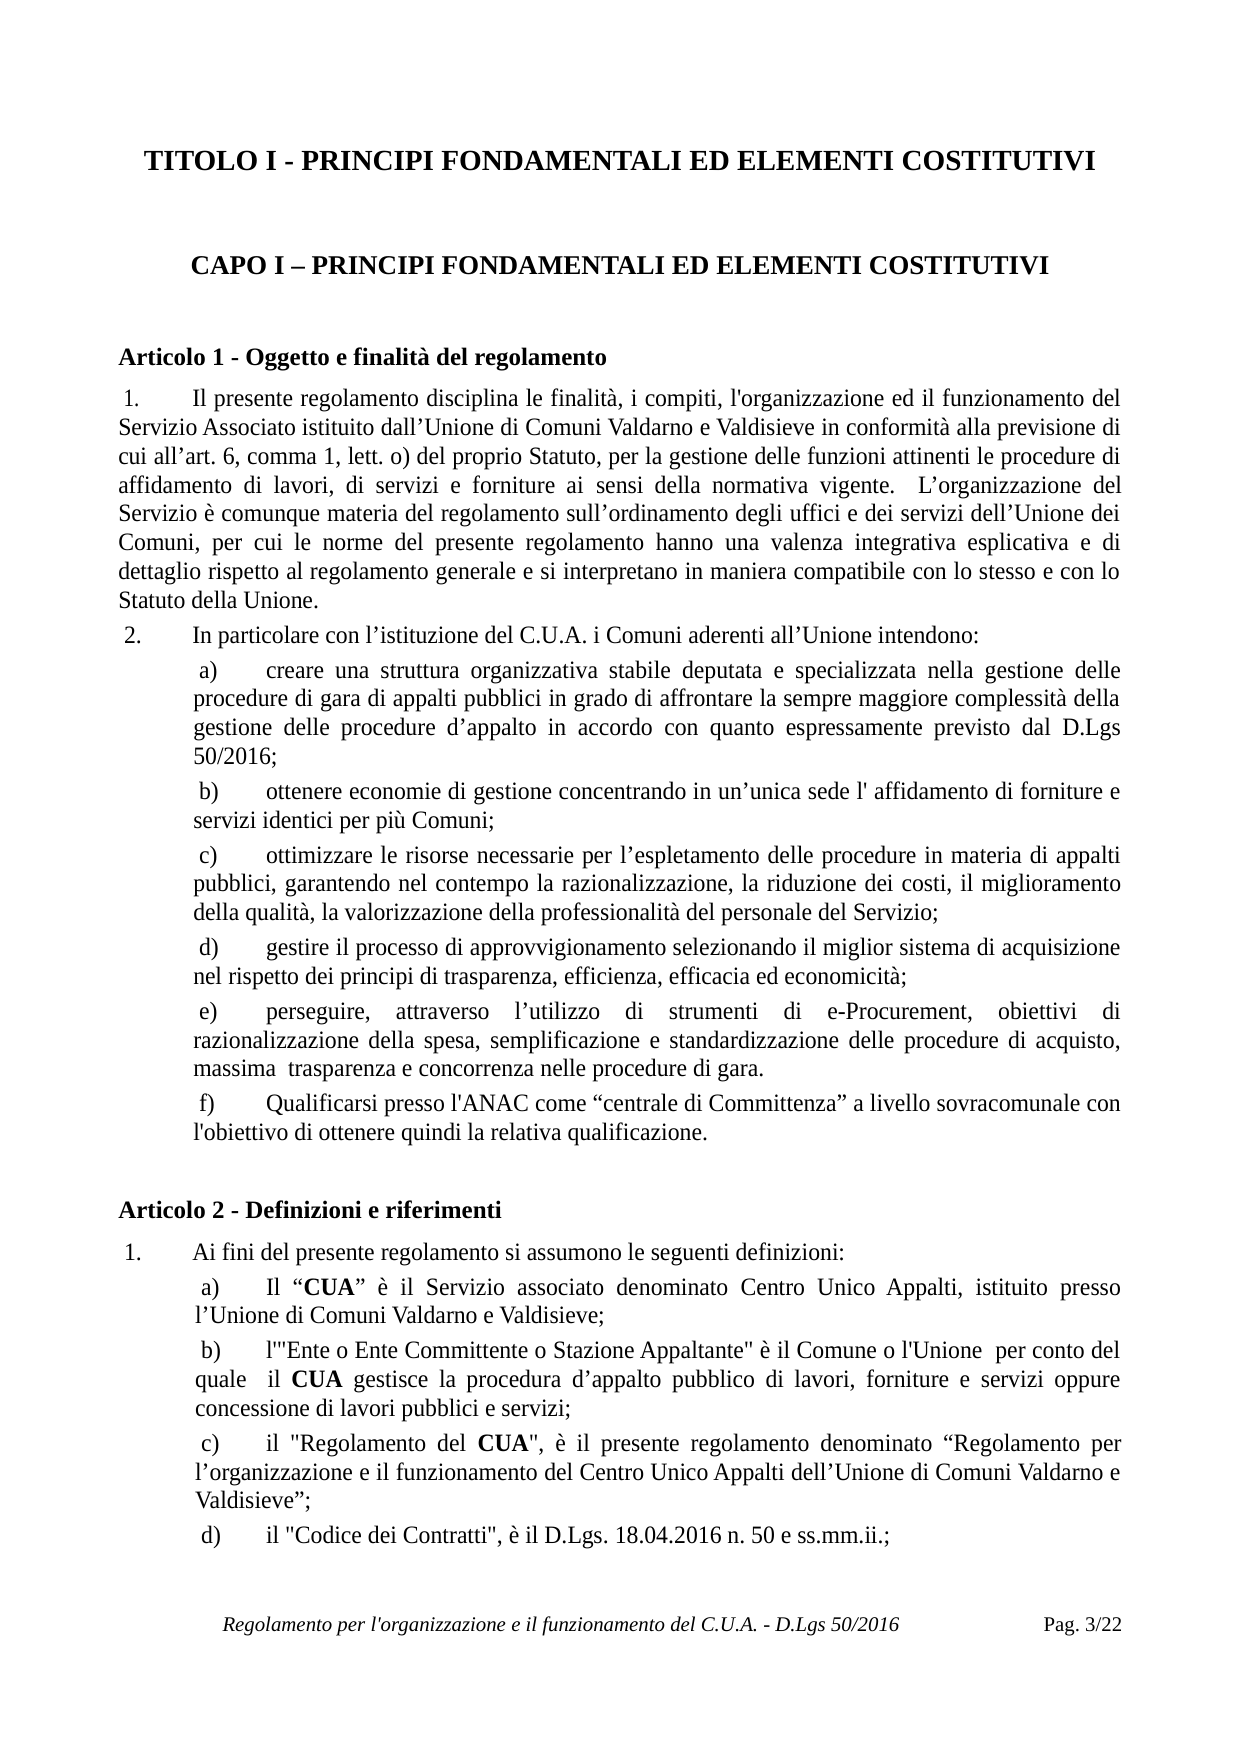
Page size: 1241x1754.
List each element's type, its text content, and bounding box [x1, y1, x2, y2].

list ottimizzare le risorse necessarie per l’espletamento delle procedure in materia di appalti pubblici, garantendo nel contempo la razionalizzazione, la riduzione dei costi, il miglioramento della qualità, la valorizzazione della professionalità del personale del Servizio; [193, 840, 1122, 926]
list il "Regolamento del CUA", è il presente regolamento denominato “Regolamento per l’organizzazione e il funzionamento del Centro Unico Appalti dell’Unione di Comuni Valdarno e Valdisieve”; [195, 1428, 1122, 1514]
subtitle Articolo 2 - Definizioni e riferimenti [118, 1196, 1122, 1224]
list Qualificarsi presso l'ANAC come “centrale di Committenza” a livello sovracomunale con l'obiettivo di ottenere quindi la relativa qualificazione. [193, 1088, 1122, 1146]
list Il presente regolamento disciplina le finalità, i compiti, l'organizzazione ed il funzionamento del Servizio Associato istituito dall’Unione di Comuni Valdarno e Valdisieve in conformità alla previsione di cui all’art. 6, comma 1, lett. o) del proprio Statuto, per la gestione delle funzioni attinenti le procedure di affidamento di lavori, di servizi e forniture ai sensi della normativa vigente. L’organizzazione del Servizio è comunque materia del regolamento sull’ordinamento degli uffici e dei servizi dell’Unione dei Comuni, per cui le norme del presente regolamento hanno una valenza integrativa esplicativa e di dettaglio rispetto al regolamento generale e si interpretano in maniera compatibile con lo stesso e con lo Statuto della Unione. [118, 383, 1122, 613]
list il "Codice dei Contratti", è il D.Lgs. 18.04.2016 n. 50 e ss.mm.ii.; [195, 1521, 1122, 1549]
list ottenere economie di gestione concentrando in un’unica sede l' affidamento di forniture e servizi identici per più Comuni; [193, 776, 1122, 833]
list Ai fini del presente regolamento si assumono le seguenti definizioni: [118, 1237, 1122, 1266]
subtitle Articolo 1 - Oggetto e finalità del regolamento [118, 342, 1122, 371]
list creare una struttura organizzativa stabile deputata e specializzata nella gestione delle procedure di gara di appalti pubblici in grado di affrontare la sempre maggiore complessità della gestione delle procedure d’appalto in accordo con quanto espressamente previsto dal D.Lgs 50/2016; [193, 655, 1122, 770]
list In particolare con l’istituzione del C.U.A. i Comuni aderenti all’Unione intendono: [118, 620, 1122, 648]
subtitle TITOLO I - PRINCIPI FONDAMENTALI ED ELEMENTI COSTITUTIVI [118, 143, 1122, 177]
list l'"Ente o Ente Committente o Stazione Appaltante" è il Comune o l'Unione per conto del quale il CUA gestisce la procedura d’appalto pubblico di lavori, forniture e servizi oppure concessione di lavori pubblici e servizi; [195, 1336, 1122, 1422]
subtitle CAPO I – PRINCIPI FONDAMENTALI ED ELEMENTI COSTITUTIVI [118, 249, 1122, 281]
list perseguire, attraverso l’utilizzo di strumenti di e-Procurement, obiettivi di razionalizzazione della spesa, semplificazione e standardizzazione delle procedure di acquisto, massima trasparenza e concorrenza nelle procedure di gara. [193, 996, 1122, 1082]
list Il “CUA” è il Servizio associato denominato Centro Unico Appalti, istituito presso l’Unione di Comuni Valdarno e Valdisieve; [195, 1272, 1122, 1329]
list gestire il processo di approvvigionamento selezionando il miglior sistema di acquisizione nel rispetto dei principi di trasparenza, efficienza, efficacia ed economicità; [193, 932, 1122, 990]
